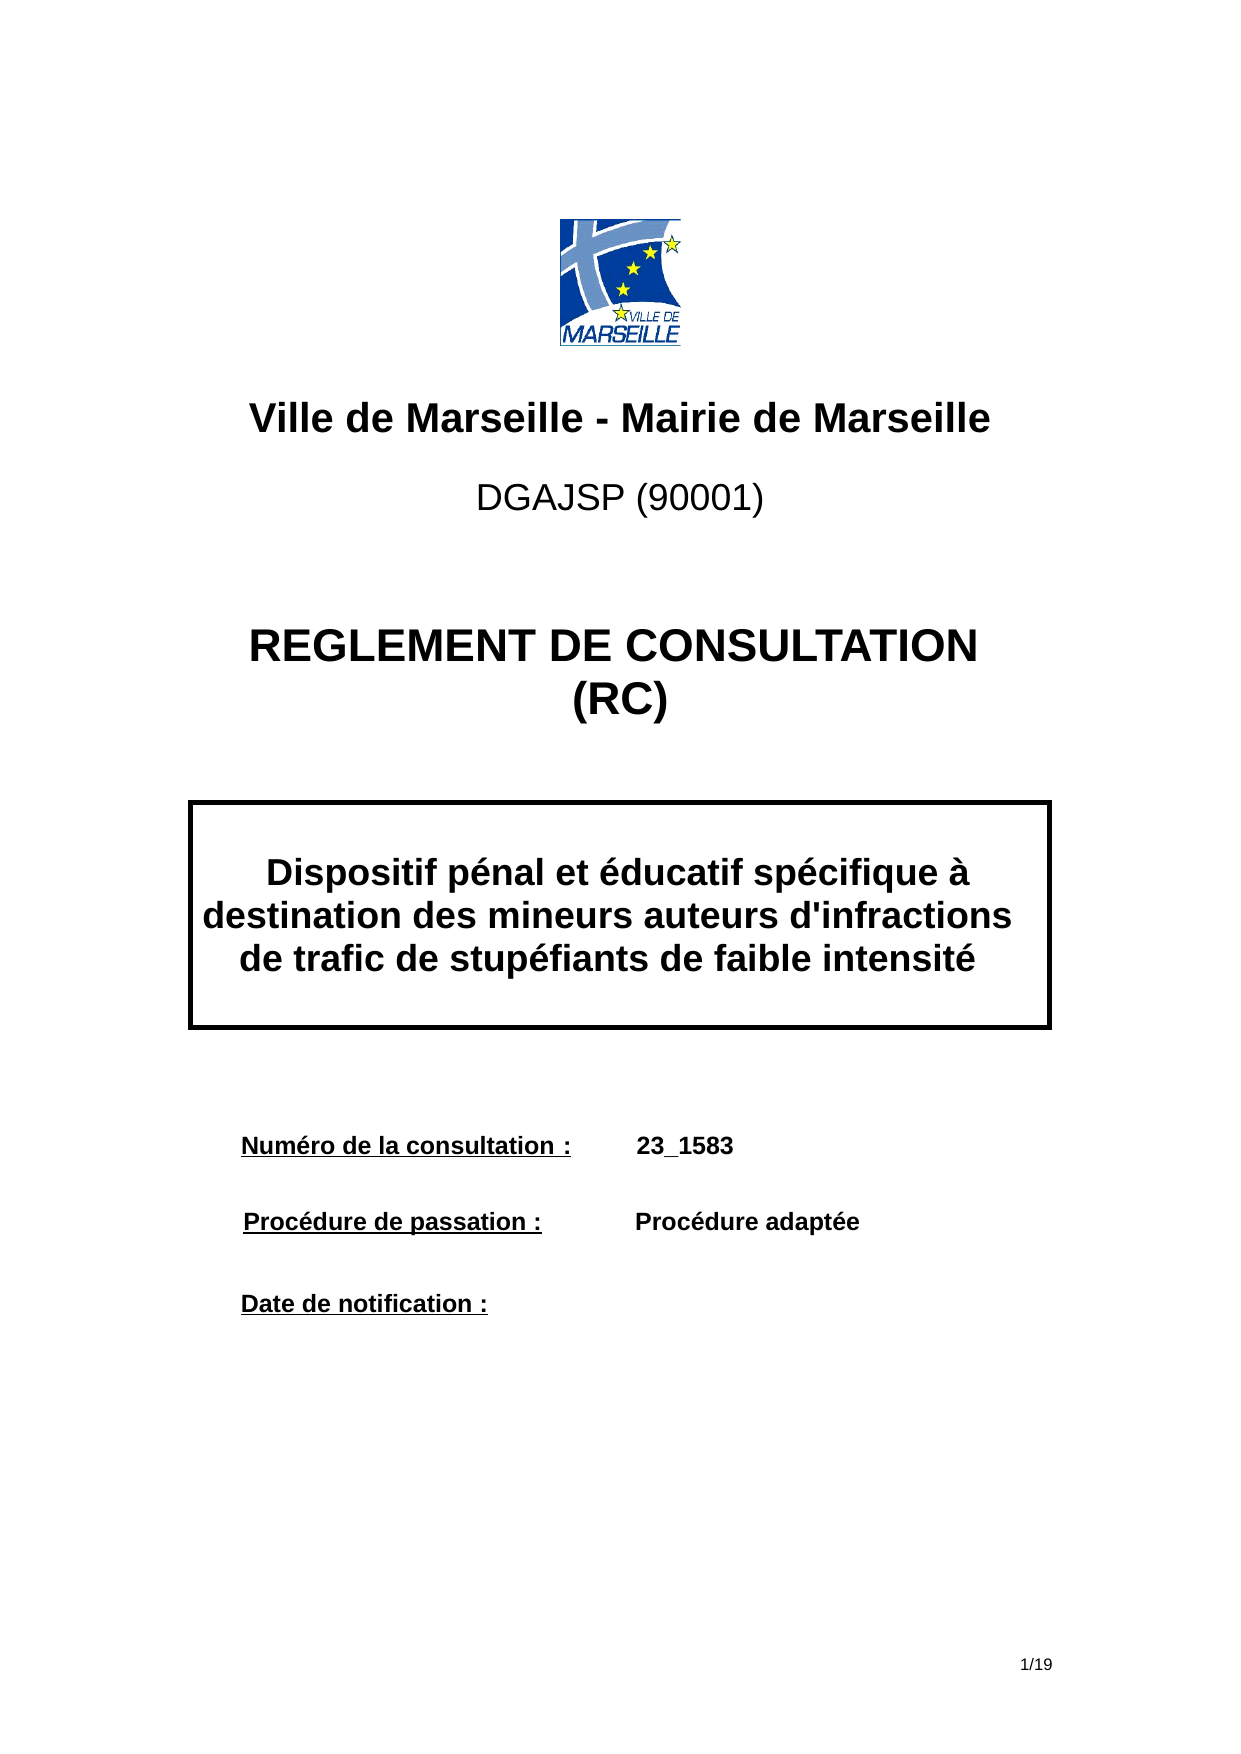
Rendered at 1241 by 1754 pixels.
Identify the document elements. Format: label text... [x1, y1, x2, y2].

text DGAJSP (90001) [188, 475, 1052, 518]
text Dispositif pénal et éducatif spécifique à destination des mineurs auteurs d'infractions de trafic de stupéfiants de faible intensité [193, 843, 1047, 979]
text (RC) [188, 671, 1052, 724]
text Date de notification : [241, 1289, 1052, 1318]
text Ville de Marseille - Mairie de Marseille [188, 393, 1052, 441]
text Procédure de passation : Procédure adaptée [243, 1207, 1052, 1236]
text REGLEMENT DE CONSULTATION [188, 619, 1052, 671]
text Numéro de la consultation : 23_1583 [241, 1131, 1052, 1159]
